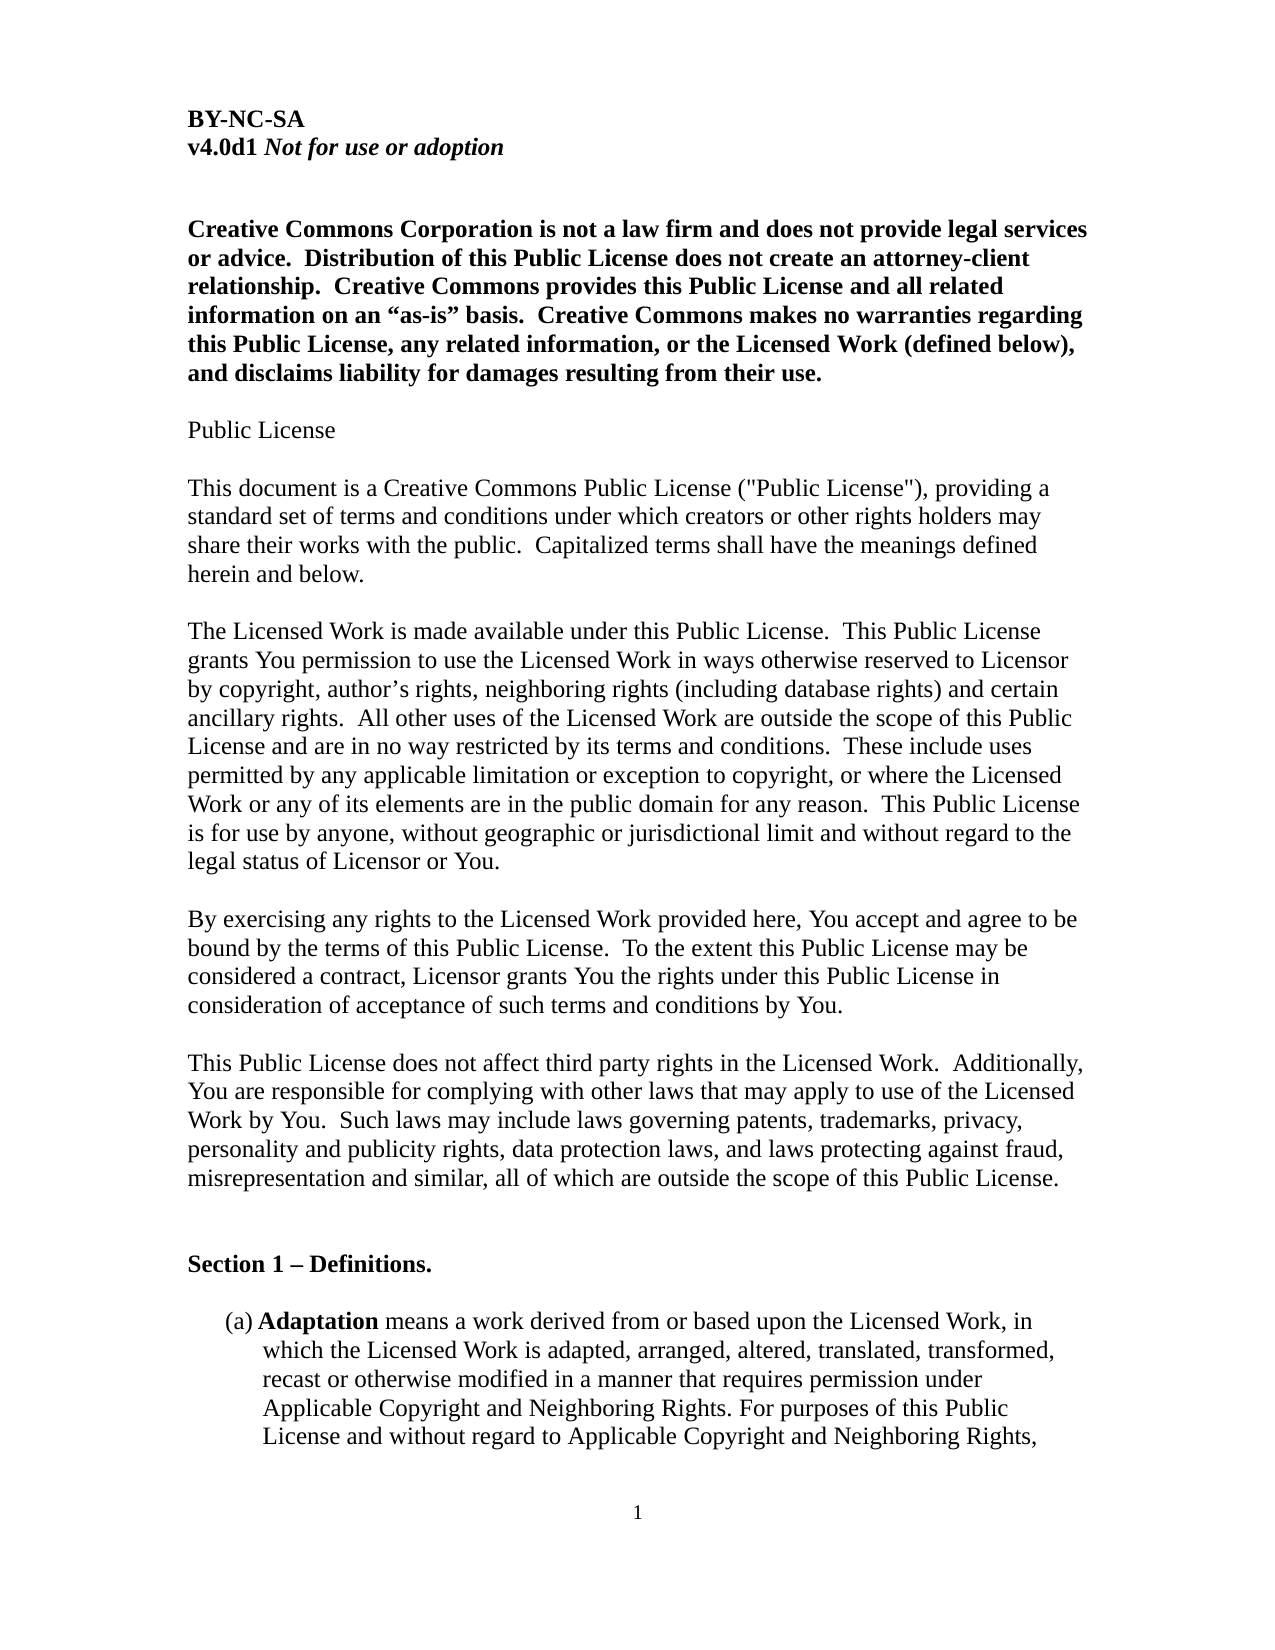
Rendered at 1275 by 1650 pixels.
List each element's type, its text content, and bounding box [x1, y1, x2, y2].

text The Licensed Work is made available under this Public License. This Public License grants You permission to use the Licensed Work in ways otherwise reserved to Licensor by copyright, author’s rights, neighboring rights (including database rights) and certain ancillary rights. All other uses of the Licensed Work are outside the scope of this Public License and are in no way restricted by its terms and conditions. These include uses permitted by any applicable limitation or exception to copyright, or where the Licensed Work or any of its elements are in the public domain for any reason. This Public License is for use by anyone, without geographic or jurisdictional limit and without regard to the legal status of Licensor or You. [187, 616, 1087, 875]
text This Public License does not affect third party rights in the Licensed Work. Additionally, You are responsible for complying with other laws that may apply to use of the Licensed Work by You. Such laws may include laws governing patents, trademarks, privacy, personality and publicity rights, data protection laws, and laws protecting against fraud, misrepresentation and similar, all of which are outside the scope of this Public License. [187, 1048, 1087, 1191]
text This document is a Creative Commons Public License ("Public License"), providing a standard set of terms and conditions under which creators or other rights holders may share their works with the public. Capitalized terms shall have the meanings defined herein and below. [187, 473, 1087, 588]
text (a) Adaptation means a work derived from or based upon the Licensed Work, in which the Licensed Work is adapted, arranged, altered, translated, transformed, recast or otherwise modified in a manner that requires permission under Applicable Copyright and Neighboring Rights. For purposes of this Public License and without regard to Applicable Copyright and Neighboring Rights, [225, 1306, 1087, 1450]
text Public License [187, 415, 1087, 444]
text Section 1 – Definitions. [187, 1249, 1087, 1278]
text By exercising any rights to the Licensed Work provided here, You accept and agree to be bound by the terms of this Public License. To the extent this Public License may be considered a contract, Licensor grants You the rights under this Public License in consideration of acceptance of such terms and conditions by You. [187, 904, 1087, 1019]
text Creative Commons Corporation is not a law firm and does not provide legal services or advice. Distribution of this Public License does not create an attorney-client relationship. Creative Commons provides this Public License and all related information on an “as-is” basis. Creative Commons makes no warranties regarding this Public License, any related information, or the Licensed Work (defined below), and disclaims liability for damages resulting from their use. [187, 214, 1087, 386]
